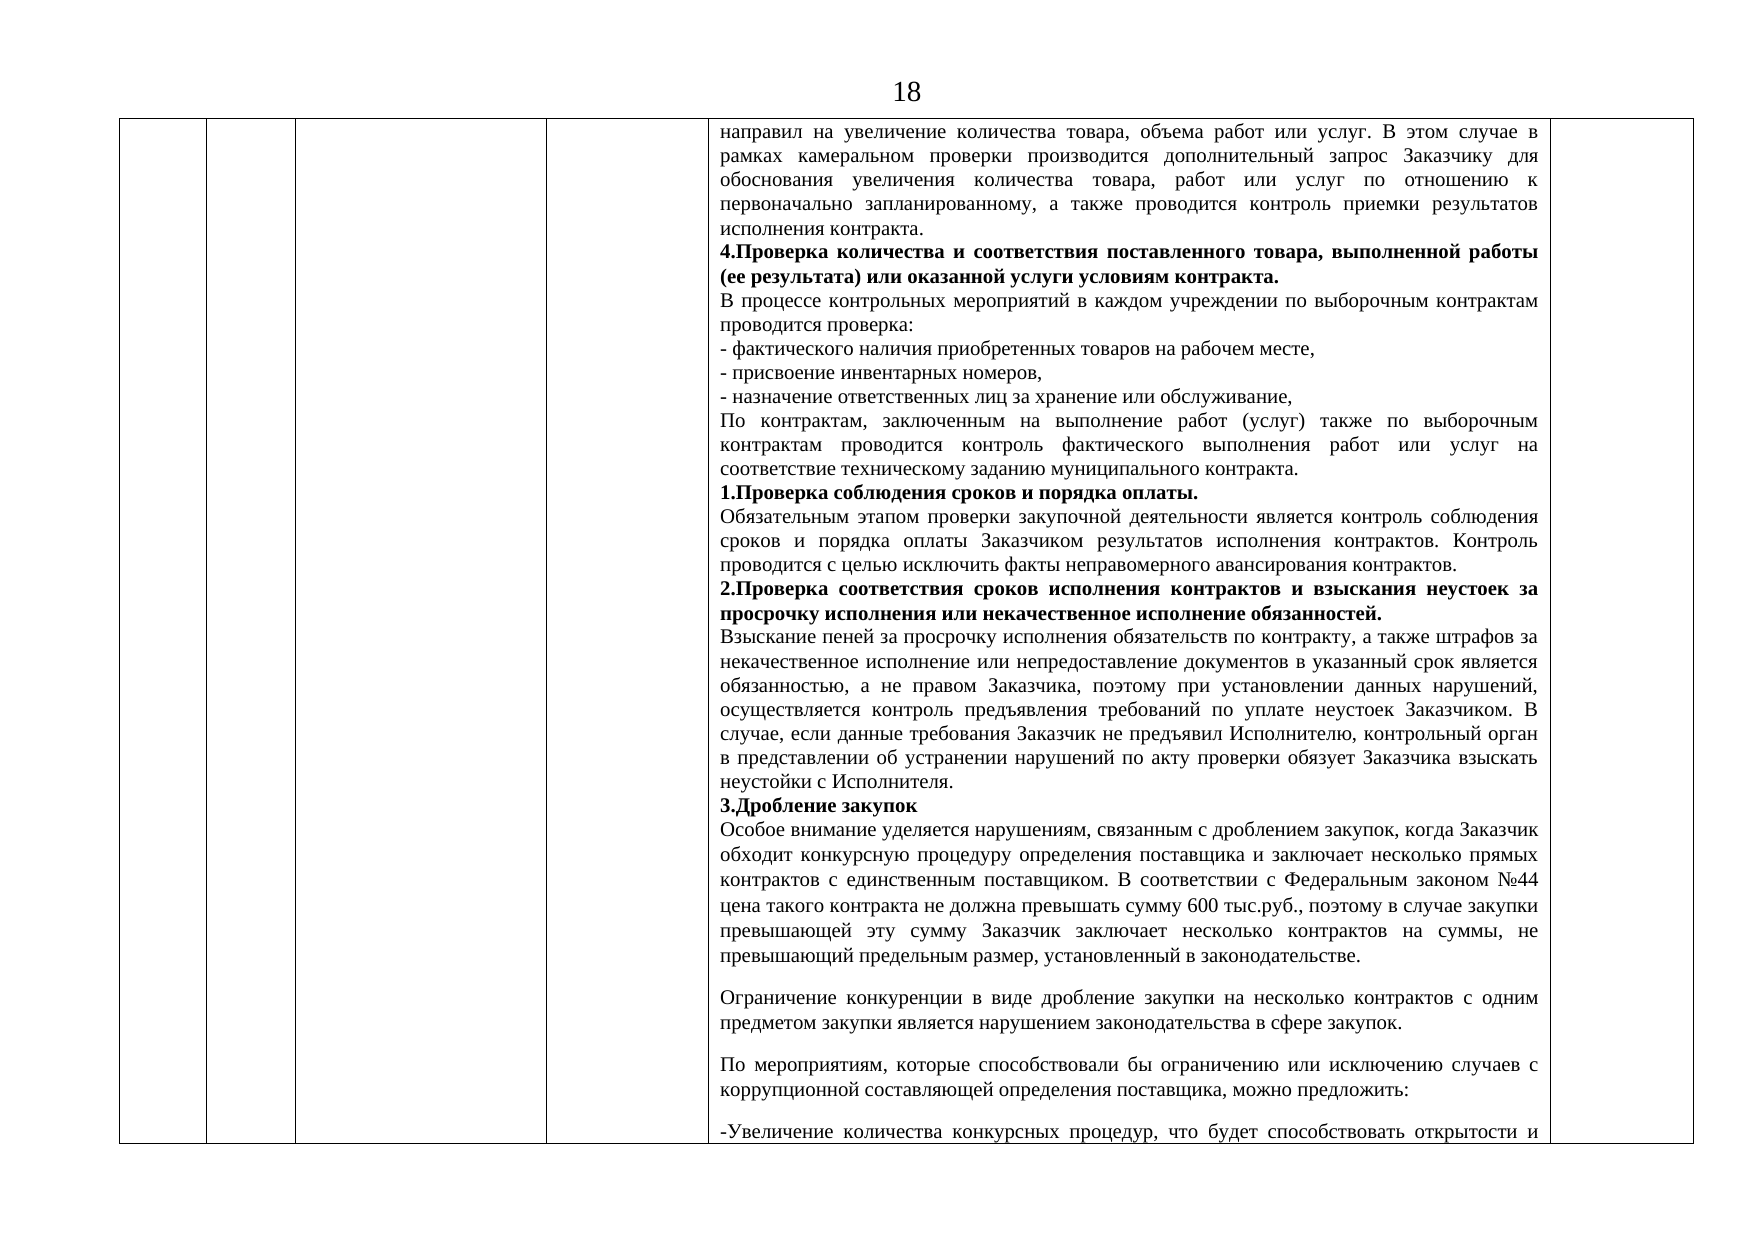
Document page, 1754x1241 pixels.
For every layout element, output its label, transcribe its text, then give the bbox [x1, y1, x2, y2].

table_cell [120, 119, 206, 1143]
table_cell [547, 119, 708, 1143]
table_cell [207, 119, 295, 1143]
table_cell [296, 119, 546, 1143]
table_cell [1551, 119, 1693, 1143]
table_cell направил на увеличение количества товара, объема работ или услуг. В этом случае в рамках камеральном проверки производится дополнительный запрос Заказчику для обоснования увеличения количества товара, работ или услуг по отношению к первоначально запланированному, а также проводится контроль приемки результатов исполнения контракта. 4.Проверка количества и соответствия поставленного товара, выполненной работы (ее результата) или оказанной услуги условиям контракта. В процессе контрольных мероприятий в каждом учреждении по выборочным контрактам проводится проверка: - фактического наличия приобретенных товаров на рабочем месте, - присвоение инвентарных номеров, - назначение ответственных лиц за хранение или обслуживание, По контрактам, заключенным на выполнение работ (услуг) также по выборочным контрактам проводится контроль фактического выполнения работ или услуг на соответствие техническому заданию муниципального контракта. 1.Проверка соблюдения сроков и порядка оплаты. Обязательным этапом проверки закупочной деятельности является контроль соблюдения сроков и порядка оплаты Заказчиком результатов исполнения контрактов. Контроль проводится с целью исключить факты неправомерного авансирования контрактов. 2.Проверка соответствия сроков исполнения контрактов и взыскания неустоек за просрочку исполнения или некачественное исполнение обязанностей. Взыскание пеней за просрочку исполнения обязательств по контракту, а также штрафов за некачественное исполнение или непредоставление документов в указанный срок является обязанностью, а не правом Заказчика, поэтому при установлении данных нарушений, осуществляется контроль предъявления требований по уплате неустоек Заказчиком. В случае, если данные требования Заказчик не предъявил Исполнителю, контрольный орган в представлении об устранении нарушений по акту проверки обязует Заказчика взыскать неустойки с Исполнителя. 3.Дробление закупок Особое внимание уделяется нарушениям, связанным с дроблением закупок, когда Заказчик обходит конкурсную процедуру определения поставщика и заключает несколько прямых контрактов с единственным поставщиком. В соответствии с Федеральным законом №44 цена такого контракта не должна превышать сумму 600 тыс.руб., поэтому в случае закупки превышающей эту сумму Заказчик заключает несколько контрактов на суммы, не превышающий предельным размер, установленный в законодательстве. Ограничение конкуренции в виде дробление закупки на несколько контрактов с одним предметом закупки является нарушением законодательства в сфере закупок. По мероприятиям, которые способствовали бы ограничению или исключению случаев с коррупционной составляющей определения поставщика, можно предложить: -Увеличение количества конкурсных процедур, что будет способствовать открытости и [709, 119, 1550, 1143]
